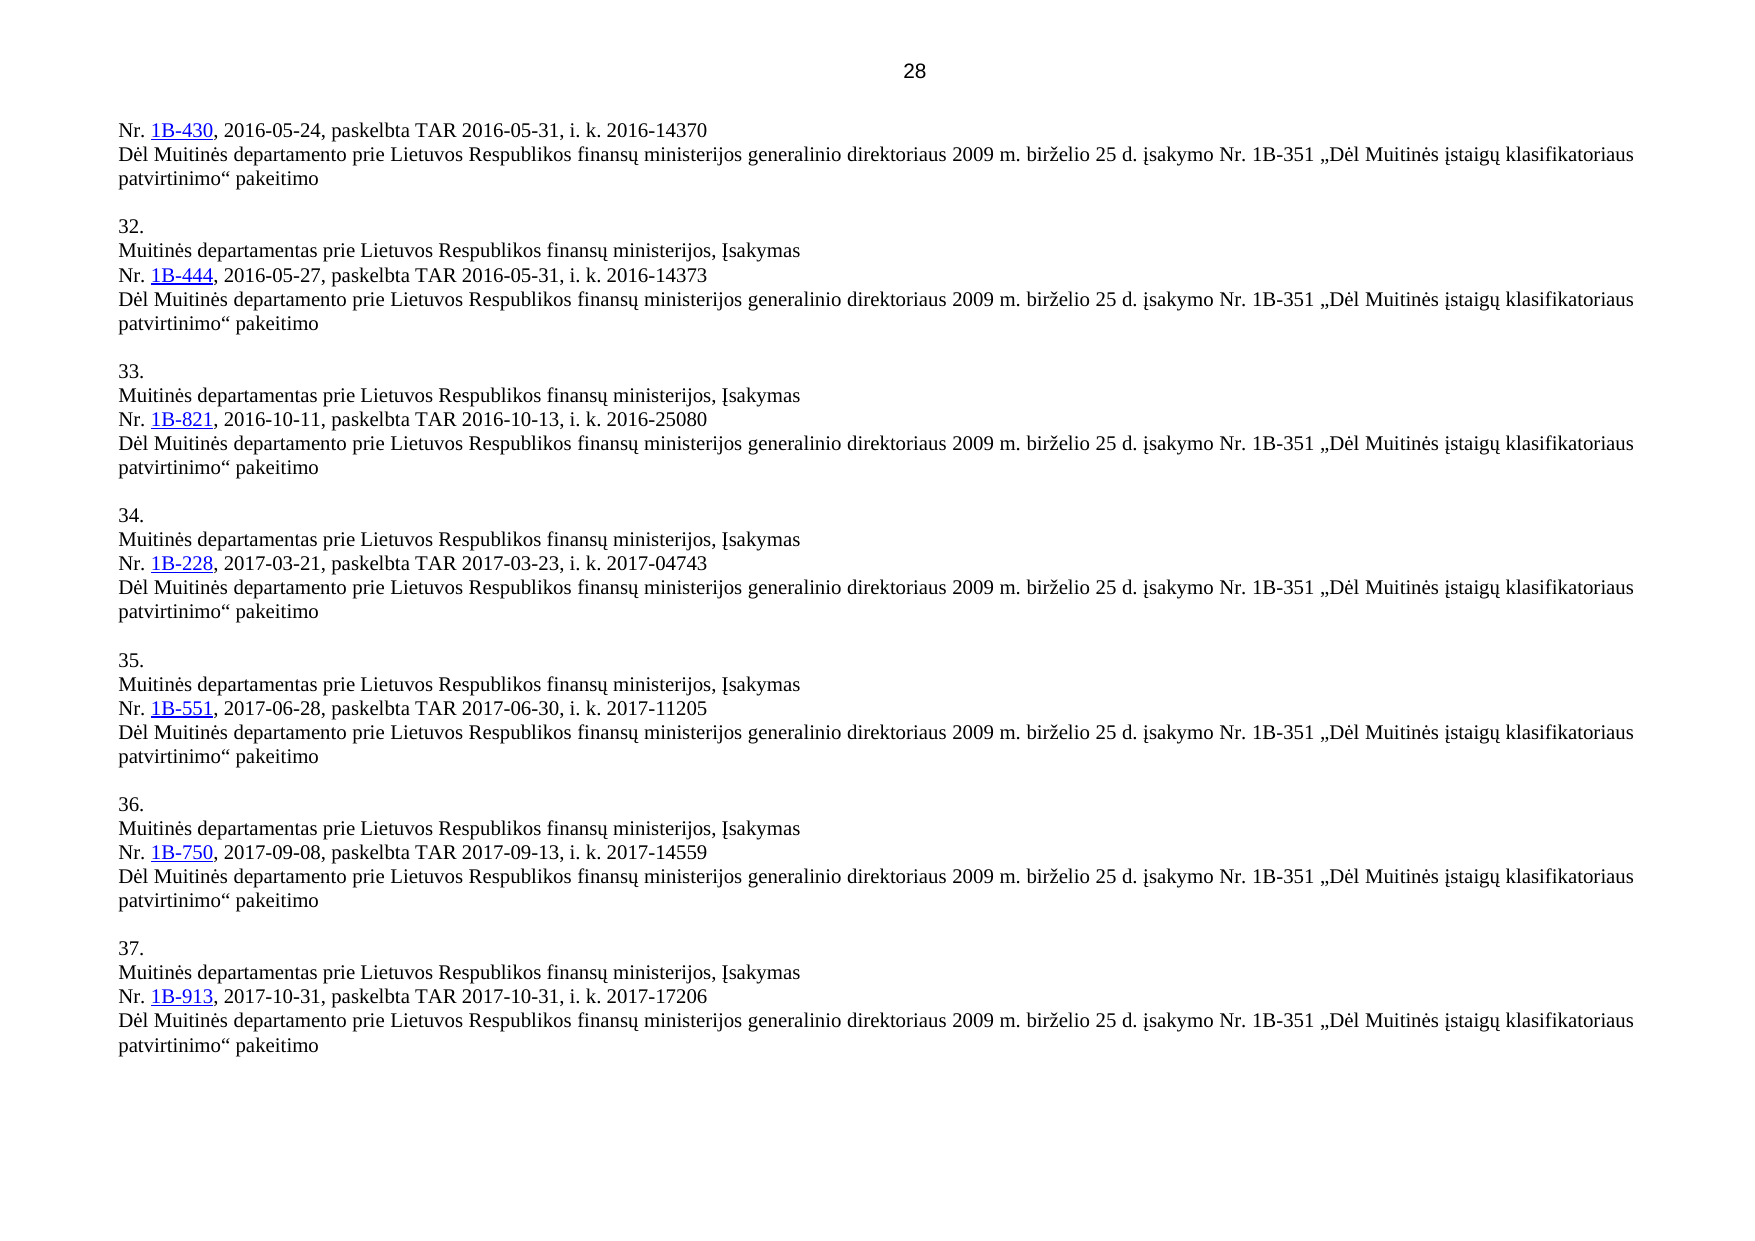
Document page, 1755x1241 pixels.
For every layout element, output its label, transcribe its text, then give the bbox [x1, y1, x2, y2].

text Dėl Muitinės departamento prie Lietuvos Respublikos finansų ministerijos generalinio direktoriaus 2009 m. birželio 25 d. įsakymo Nr. 1B-351 „Dėl Muitinės įstaigų klasifikatoriaus patvirtinimo“ pakeitimo [118, 142, 1636, 190]
text Muitinės departamentas prie Lietuvos Respublikos finansų ministerijos, Įsakymas [118, 527, 1636, 551]
text Nr. 1B-750, 2017-09-08, paskelbta TAR 2017-09-13, i. k. 2017-14559 [118, 840, 1636, 864]
text Muitinės departamentas prie Lietuvos Respublikos finansų ministerijos, Įsakymas [118, 383, 1636, 407]
text Muitinės departamentas prie Lietuvos Respublikos finansų ministerijos, Įsakymas [118, 238, 1636, 262]
text 35. [118, 647, 1636, 672]
text 37. [118, 936, 1636, 960]
text Dėl Muitinės departamento prie Lietuvos Respublikos finansų ministerijos generalinio direktoriaus 2009 m. birželio 25 d. įsakymo Nr. 1B-351 „Dėl Muitinės įstaigų klasifikatoriaus patvirtinimo“ pakeitimo [118, 575, 1636, 623]
text Dėl Muitinės departamento prie Lietuvos Respublikos finansų ministerijos generalinio direktoriaus 2009 m. birželio 25 d. įsakymo Nr. 1B-351 „Dėl Muitinės įstaigų klasifikatoriaus patvirtinimo“ pakeitimo [118, 720, 1636, 768]
text Muitinės departamentas prie Lietuvos Respublikos finansų ministerijos, Įsakymas [118, 816, 1636, 840]
text Dėl Muitinės departamento prie Lietuvos Respublikos finansų ministerijos generalinio direktoriaus 2009 m. birželio 25 d. įsakymo Nr. 1B-351 „Dėl Muitinės įstaigų klasifikatoriaus patvirtinimo“ pakeitimo [118, 1008, 1636, 1057]
text Dėl Muitinės departamento prie Lietuvos Respublikos finansų ministerijos generalinio direktoriaus 2009 m. birželio 25 d. įsakymo Nr. 1B-351 „Dėl Muitinės įstaigų klasifikatoriaus patvirtinimo“ pakeitimo [118, 864, 1636, 912]
text Nr. 1B-913, 2017-10-31, paskelbta TAR 2017-10-31, i. k. 2017-17206 [118, 984, 1636, 1008]
text 32. [118, 214, 1636, 238]
text Dėl Muitinės departamento prie Lietuvos Respublikos finansų ministerijos generalinio direktoriaus 2009 m. birželio 25 d. įsakymo Nr. 1B-351 „Dėl Muitinės įstaigų klasifikatoriaus patvirtinimo“ pakeitimo [118, 431, 1636, 479]
text Nr. 1B-821, 2016-10-11, paskelbta TAR 2016-10-13, i. k. 2016-25080 [118, 407, 1636, 431]
text Muitinės departamentas prie Lietuvos Respublikos finansų ministerijos, Įsakymas [118, 960, 1636, 984]
text Nr. 1B-444, 2016-05-27, paskelbta TAR 2016-05-31, i. k. 2016-14373 [118, 262, 1636, 287]
text 36. [118, 792, 1636, 816]
text Nr. 1B-551, 2017-06-28, paskelbta TAR 2017-06-30, i. k. 2017-11205 [118, 696, 1636, 720]
text 34. [118, 503, 1636, 527]
text Nr. 1B-228, 2017-03-21, paskelbta TAR 2017-03-23, i. k. 2017-04743 [118, 551, 1636, 575]
text 33. [118, 359, 1636, 383]
text Nr. 1B-430, 2016-05-24, paskelbta TAR 2016-05-31, i. k. 2016-14370 [118, 118, 1636, 142]
text Muitinės departamentas prie Lietuvos Respublikos finansų ministerijos, Įsakymas [118, 672, 1636, 696]
text Dėl Muitinės departamento prie Lietuvos Respublikos finansų ministerijos generalinio direktoriaus 2009 m. birželio 25 d. įsakymo Nr. 1B-351 „Dėl Muitinės įstaigų klasifikatoriaus patvirtinimo“ pakeitimo [118, 287, 1636, 335]
